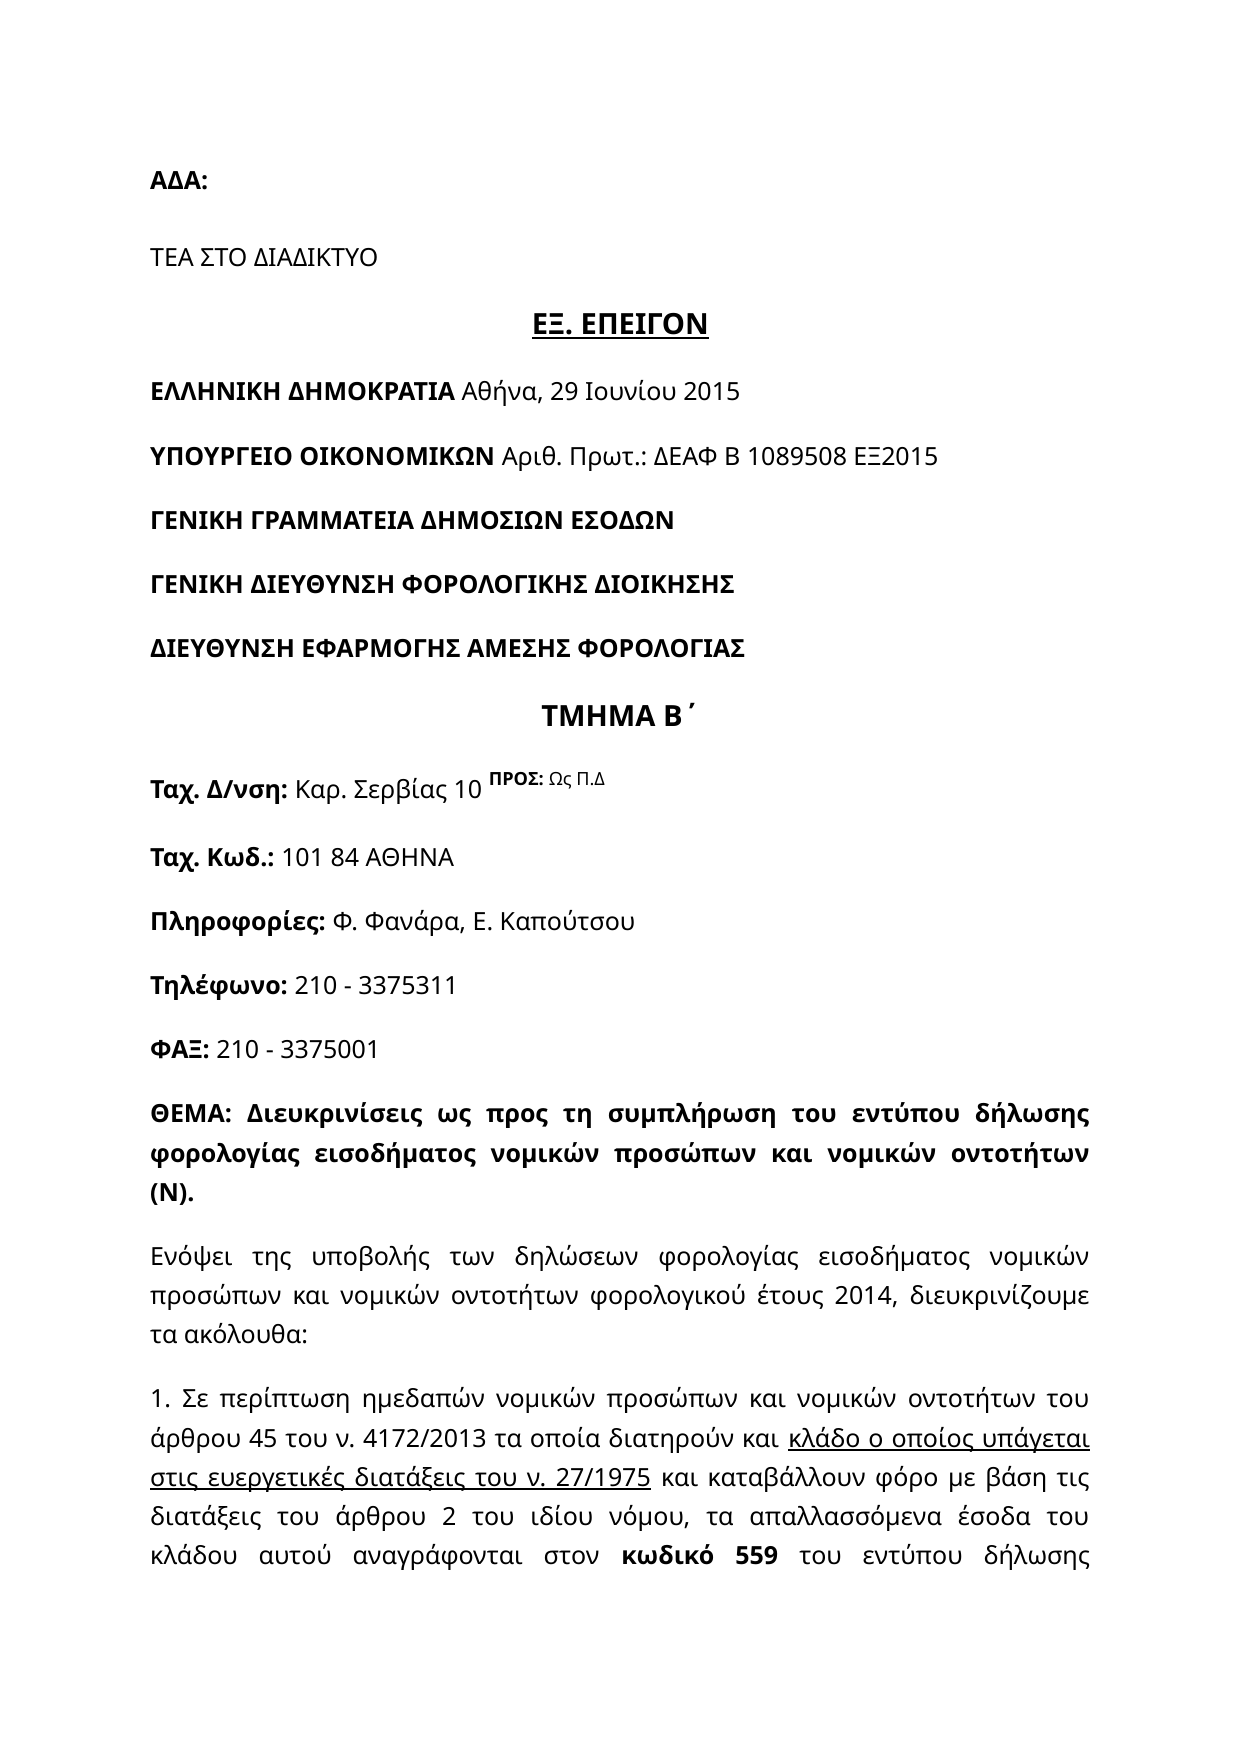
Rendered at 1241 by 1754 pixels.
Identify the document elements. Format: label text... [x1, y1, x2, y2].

text ΕΞ. ΕΠΕΙΓΟΝ [150, 303, 1090, 343]
text Ταχ. Δ/νση: Καρ. Σερβίας 10 ΠΡΟΣ: Ως Π.Δ [150, 765, 1090, 808]
text ΘΕΜΑ: Διευκρινίσεις ως προς τη συμπλήρωση του εντύπου δήλωσης φορολογίας εισοδήματος νομικών προσώπων και νομικών οντοτήτων (Ν). [150, 1096, 1090, 1208]
text ΤΕΑ ΣΤΟ ΔΙΑΔΙΚΤΥΟ [150, 239, 1090, 273]
text ΥΠΟΥΡΓΕΙΟ ΟΙΚΟΝΟΜΙΚΩΝ Αριθ. Πρωτ.: ΔΕΑΦ Β 1089508 ΕΞ2015 [150, 438, 1090, 472]
subtitle ΤΜΗΜΑ Β΄ [150, 695, 1090, 734]
text ΔΙΕΥΘΥΝΣΗ ΕΦΑΡΜΟΓΗΣ ΑΜΕΣΗΣ ΦΟΡΟΛΟΓΙΑΣ [150, 631, 1090, 665]
text Ενόψει της υποβολής των δηλώσεων φορολογίας εισοδήματος νομικών προσώπων και νομικών οντοτήτων φορολογικού έτους 2014, διευκρινίζουμε τα ακόλουθα: [150, 1238, 1090, 1351]
title ΑΔΑ: [150, 162, 1090, 197]
text ΓΕΝΙΚΗ ΓΡΑΜΜΑΤΕΙΑ ΔΗΜΟΣΙΩΝ ΕΣΟΔΩΝ [150, 502, 1090, 536]
text ΕΛΛΗΝΙΚΗ ΔΗΜΟΚΡΑΤΙΑ Αθήνα, 29 Ιουνίου 2015 [150, 374, 1090, 408]
text 1. Σε περίπτωση ημεδαπών νομικών προσώπων και νομικών οντοτήτων του άρθρου 45 του ν. 4172/2013 τα οποία διατηρούν και κλάδο ο οποίος υπάγεται στις ευεργετικές διατάξεις του ν. 27/1975 και καταβάλλουν φόρο με βάση τις διατάξεις του άρθρου 2 του ιδίου νόμου, τα απαλλασσόμενα έσοδα του κλάδου αυτού αναγράφονται στον κωδικό 559 του εντύπου δήλωσης [150, 1381, 1090, 1572]
text Ταχ. Κωδ.: 101 84 ΑΘΗΝΑ [150, 839, 1090, 873]
text Τηλέφωνο: 210 - 3375311 [150, 968, 1090, 1002]
text ΦΑΞ: 210 - 3375001 [150, 1032, 1090, 1066]
text ΓΕΝΙΚΗ ΔΙΕΥΘΥΝΣΗ ΦΟΡΟΛΟΓΙΚΗΣ ΔΙΟΙΚΗΣΗΣ [150, 566, 1090, 601]
text Πληροφορίες: Φ. Φανάρα, Ε. Καπούτσου [150, 903, 1090, 938]
